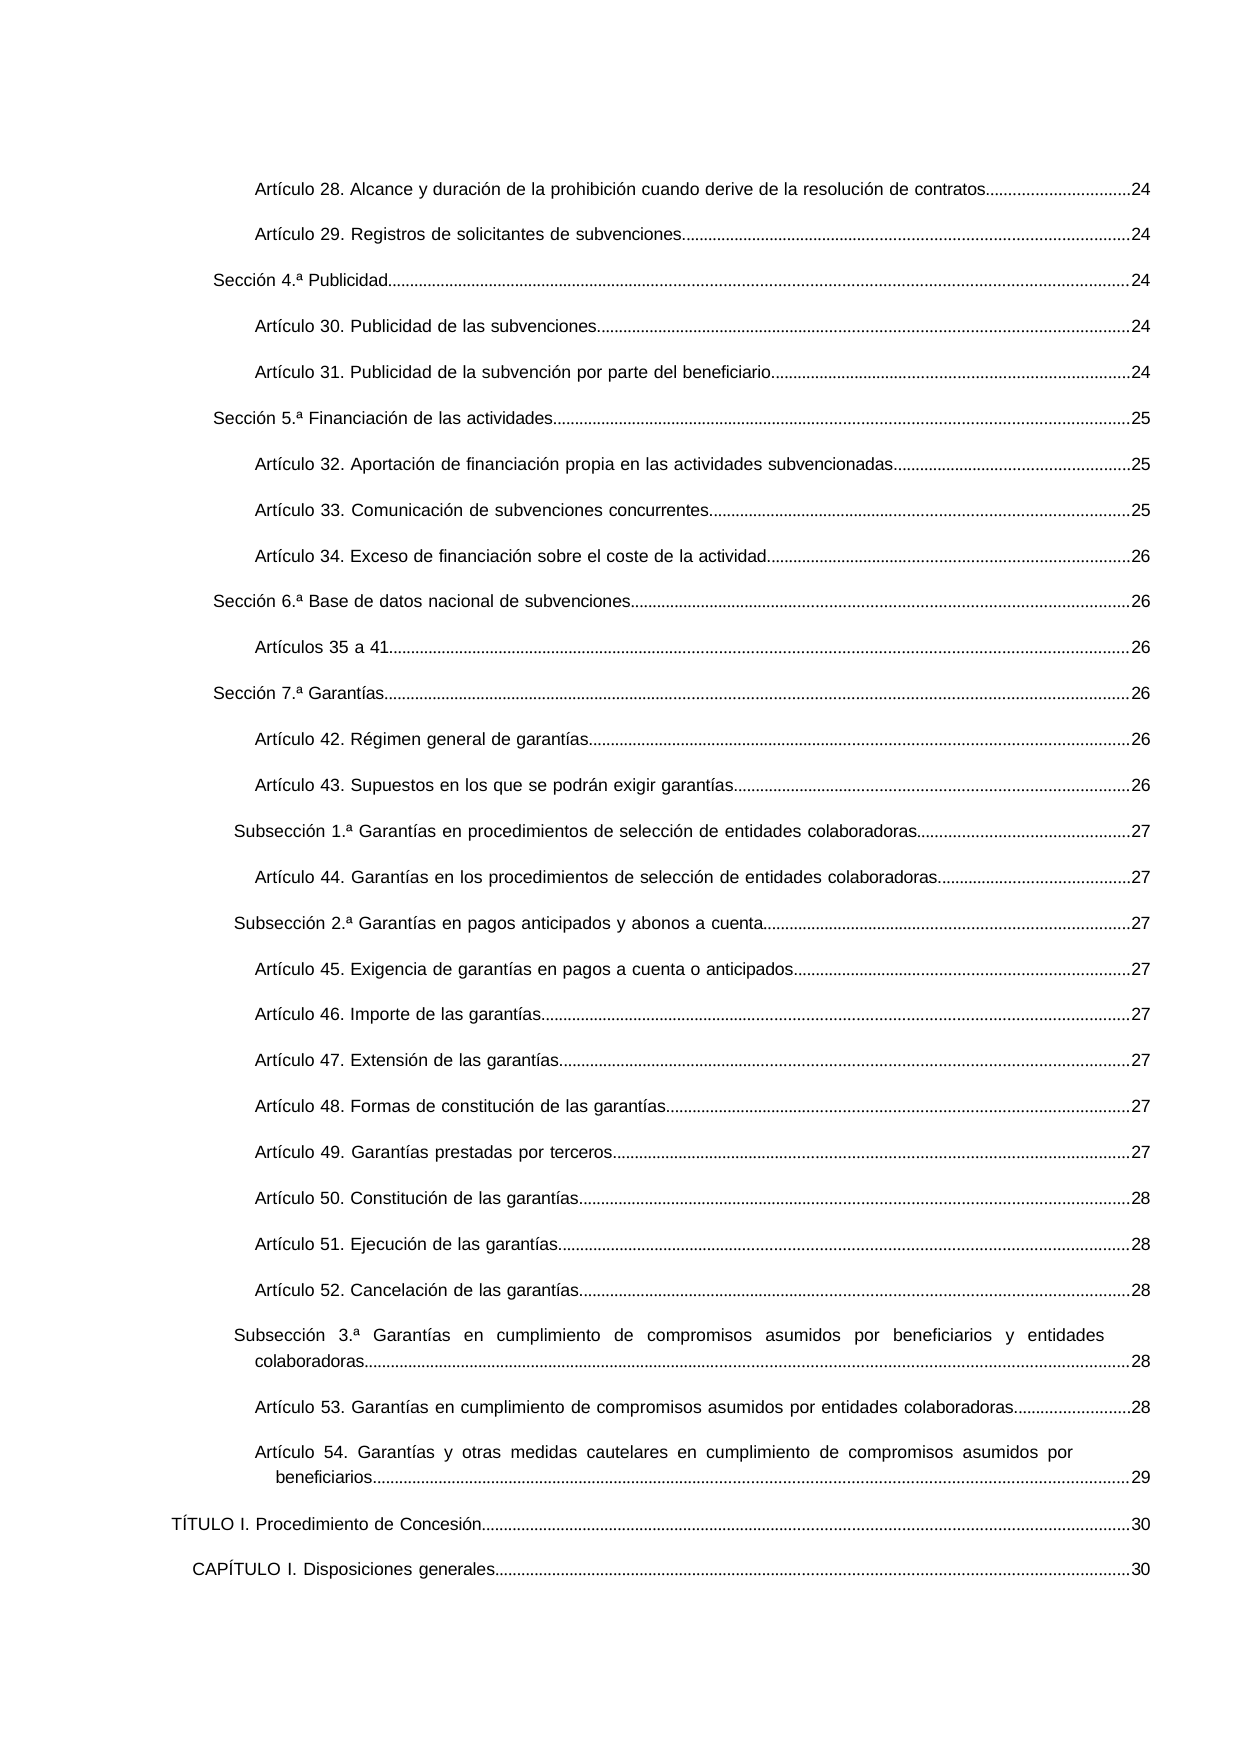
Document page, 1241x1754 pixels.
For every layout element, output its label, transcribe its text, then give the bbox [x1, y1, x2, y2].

text Artículo 31. Publicidad de la subvención por parte del beneficiario. 24 [254, 362, 1163, 382]
text Artículo 43. Supuestos en los que se podrán exigir garantías. 26 [254, 775, 1163, 795]
text Artículo 54. Garantías y otras medidas cautelares en cumplimiento de compromisos asumidos por beneficiarios. 29 [254, 1442, 1152, 1488]
text Artículo 49. Garantías prestadas por terceros. 27 [254, 1142, 1163, 1162]
text Sección 5.ª Financiación de las actividades 25 [213, 408, 1163, 428]
text Artículo 42. Régimen general de garantías. 26 [254, 729, 1163, 749]
text TÍTULO I. Procedimiento de Concesión 30 [171, 1513, 1163, 1534]
text Artículo 29. Registros de solicitantes de subvenciones. 24 [254, 224, 1163, 244]
text Subsección 2.ª Garantías en pagos anticipados y abonos a cuenta 27 [234, 912, 1163, 933]
text Artículo 48. Formas de constitución de las garantías. 27 [254, 1096, 1163, 1116]
text Artículo 46. Importe de las garantías. 27 [254, 1004, 1163, 1024]
text Artículos 35 a 41. 26 [254, 637, 1163, 657]
text Artículo 44. Garantías en los procedimientos de selección de entidades colaboradoras. 27 [254, 867, 1163, 887]
text Artículo 52. Cancelación de las garantías. 28 [254, 1279, 1163, 1300]
text Artículo 32. Aportación de financiación propia en las actividades subvencionadas. 25 [254, 453, 1163, 474]
text Subsección 1.ª Garantías en procedimientos de selección de entidades colaboradoras 27 [234, 821, 1163, 841]
text Artículo 50. Constitución de las garantías. 28 [254, 1188, 1163, 1208]
text Artículo 33. Comunicación de subvenciones concurrentes. 25 [254, 499, 1163, 520]
text Artículo 47. Extensión de las garantías. 27 [254, 1050, 1163, 1071]
text Artículo 34. Exceso de financiación sobre el coste de la actividad. 26 [254, 545, 1163, 566]
text Sección 6.ª Base de datos nacional de subvenciones 26 [213, 591, 1163, 612]
text Artículo 45. Exigencia de garantías en pagos a cuenta o anticipados. 27 [254, 958, 1163, 979]
text Artículo 28. Alcance y duración de la prohibición cuando derive de la resolución de contratos. 24 [254, 178, 1163, 199]
text CAPÍTULO I. Disposiciones generales 30 [192, 1559, 1163, 1579]
text Artículo 51. Ejecución de las garantías. 28 [254, 1234, 1163, 1254]
text Artículo 30. Publicidad de las subvenciones. 24 [254, 316, 1163, 336]
text Artículo 53. Garantías en cumplimiento de compromisos asumidos por entidades colaboradoras. 28 [254, 1396, 1163, 1417]
text Subsección 3.ª Garantías en cumplimiento de compromisos asumidos por beneficiarios y entidades colaboradoras 28 [234, 1325, 1152, 1371]
text Sección 4.ª Publicidad 24 [213, 270, 1163, 290]
text Sección 7.ª Garantías 26 [213, 683, 1163, 703]
